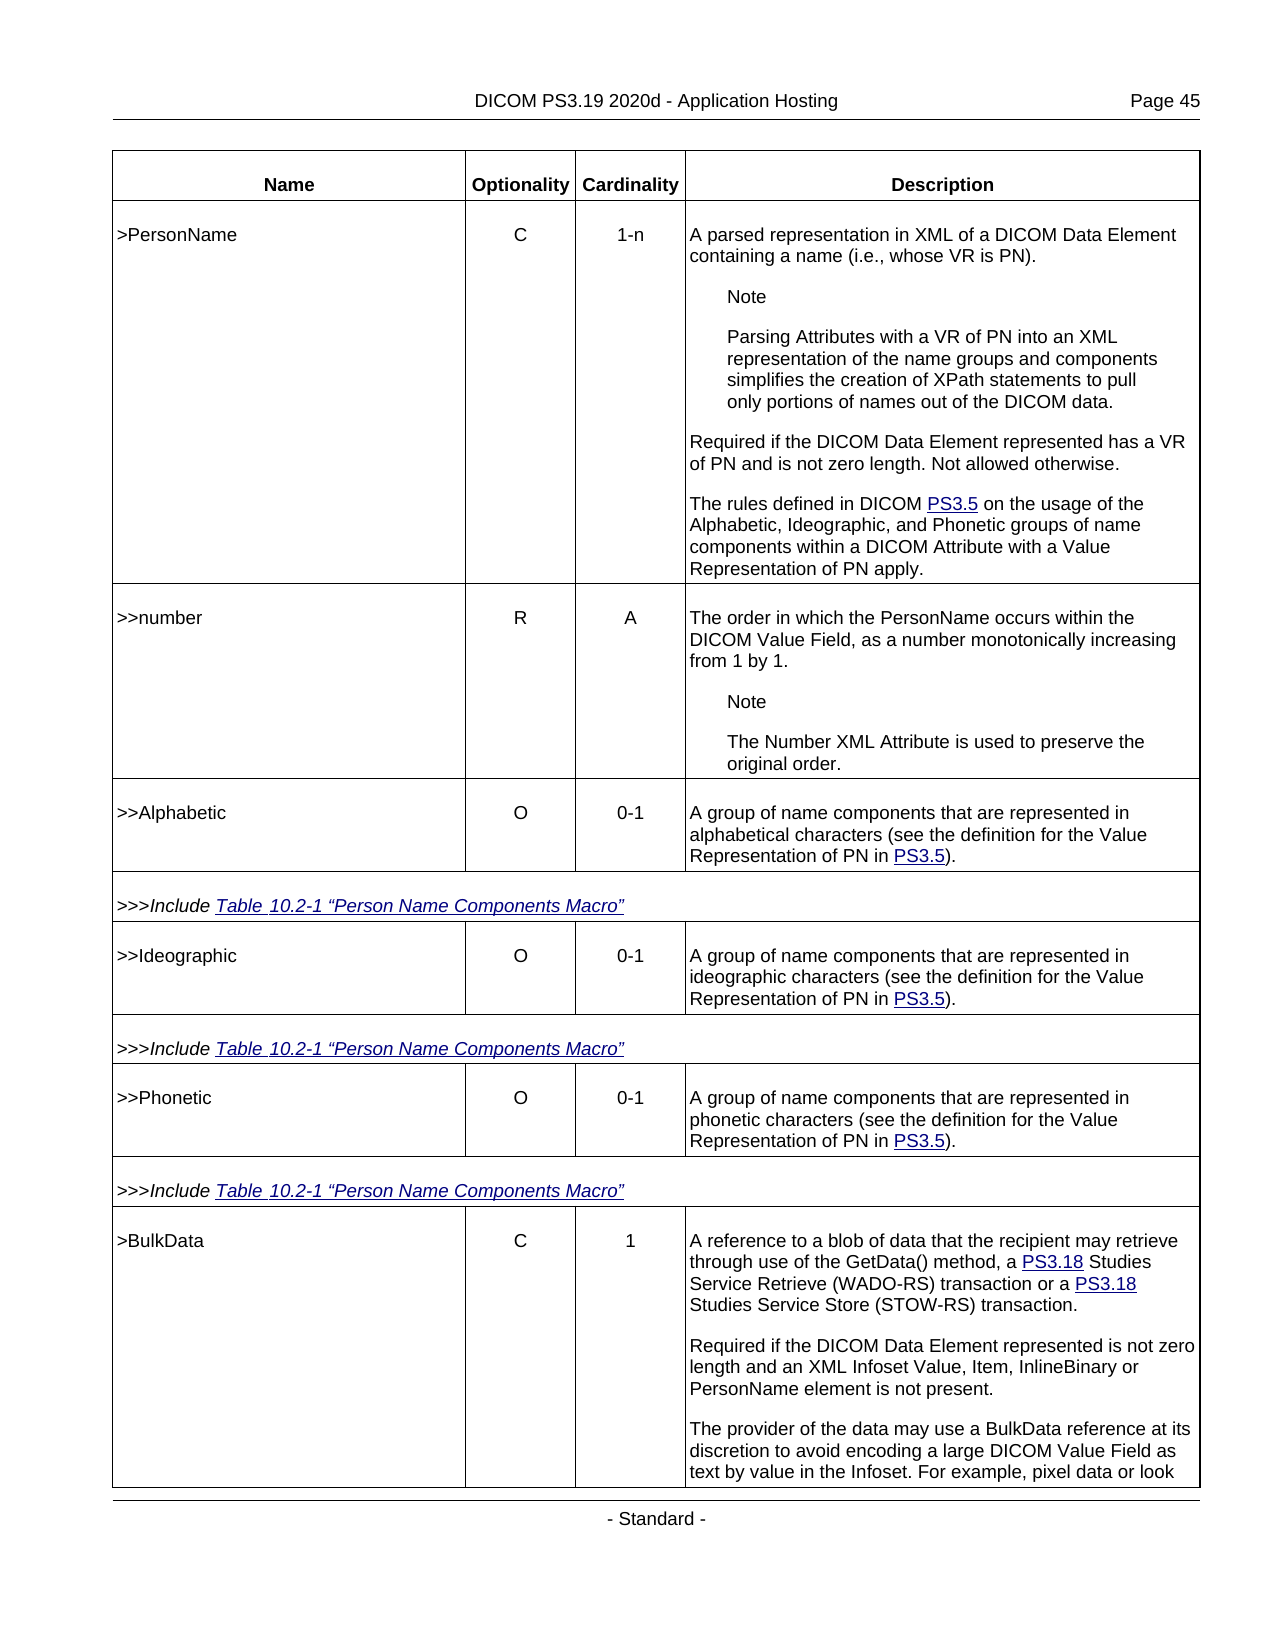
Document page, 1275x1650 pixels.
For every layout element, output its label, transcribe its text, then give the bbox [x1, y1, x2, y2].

table_cell O [466, 779, 575, 871]
table_cell >>Phonetic [113, 1064, 465, 1156]
table_cell >PersonName [113, 201, 465, 583]
table_cell A reference to a blob of data that the recipient may retrieve through use of the GetData() method, a PS3.18 Studies Service Retrieve (WADO-RS) transaction or a PS3.18 Studies Service Store (STOW-RS) transaction. Required if the DICOM Data Element represented is not zero length and an XML Infoset Value, Item, InlineBinary or PersonName element is not present. The provider of the data may use a BulkData reference at its discretion to avoid encoding a large DICOM Value Field as text by value in the Infoset. For example, pixel data or look [686, 1207, 1199, 1487]
table_header Cardinality [576, 151, 685, 200]
table_cell >>Alphabetic [113, 779, 465, 871]
table_cell 0-1 [576, 1064, 685, 1156]
table_cell >>number [113, 584, 465, 778]
table_cell 1-n [576, 201, 685, 583]
table_cell O [466, 1064, 575, 1156]
table_cell >>>Include Table 10.2-1 “Person Name Components Macro” [113, 872, 1199, 921]
table_cell 0-1 [576, 779, 685, 871]
table_cell C [466, 201, 575, 583]
table_cell >>>Include Table 10.2-1 “Person Name Components Macro” [113, 1157, 1199, 1206]
table_cell C [466, 1207, 575, 1487]
table_cell A group of name components that are represented in phonetic characters (see the definition for the Value Representation of PN in PS3.5). [686, 1064, 1199, 1156]
table_cell The order in which the PersonName occurs within the DICOM Value Field, as a number monotonically increasing from 1 by 1. Note The Number XML Attribute is used to preserve the original order. [686, 584, 1199, 778]
table_cell A group of name components that are represented in alphabetical characters (see the definition for the Value Representation of PN in PS3.5). [686, 779, 1199, 871]
table_header Optionality [466, 151, 575, 200]
table_header Description [686, 151, 1199, 200]
table_cell R [466, 584, 575, 778]
table_header Name [113, 151, 465, 200]
table_cell O [466, 922, 575, 1013]
table_cell >BulkData [113, 1207, 465, 1487]
table_cell 1 [576, 1207, 685, 1487]
table_cell >>>Include Table 10.2-1 “Person Name Components Macro” [113, 1015, 1199, 1063]
table_cell >>Ideographic [113, 922, 465, 1013]
table_cell 0-1 [576, 922, 685, 1013]
table_cell A group of name components that are represented in ideographic characters (see the definition for the Value Representation of PN in PS3.5). [686, 922, 1199, 1013]
table_cell A [576, 584, 685, 778]
table_cell A parsed representation in XML of a DICOM Data Element containing a name (i.e., whose VR is PN). Note Parsing Attributes with a VR of PN into an XML representation of the name groups and components simplifies the creation of XPath statements to pull only portions of names out of the DICOM data. Required if the DICOM Data Element represented has a VR of PN and is not zero length. Not allowed otherwise. The rules defined in DICOM PS3.5 on the usage of the Alphabetic, Ideographic, and Phonetic groups of name components within a DICOM Attribute with a Value Representation of PN apply. [686, 201, 1199, 583]
